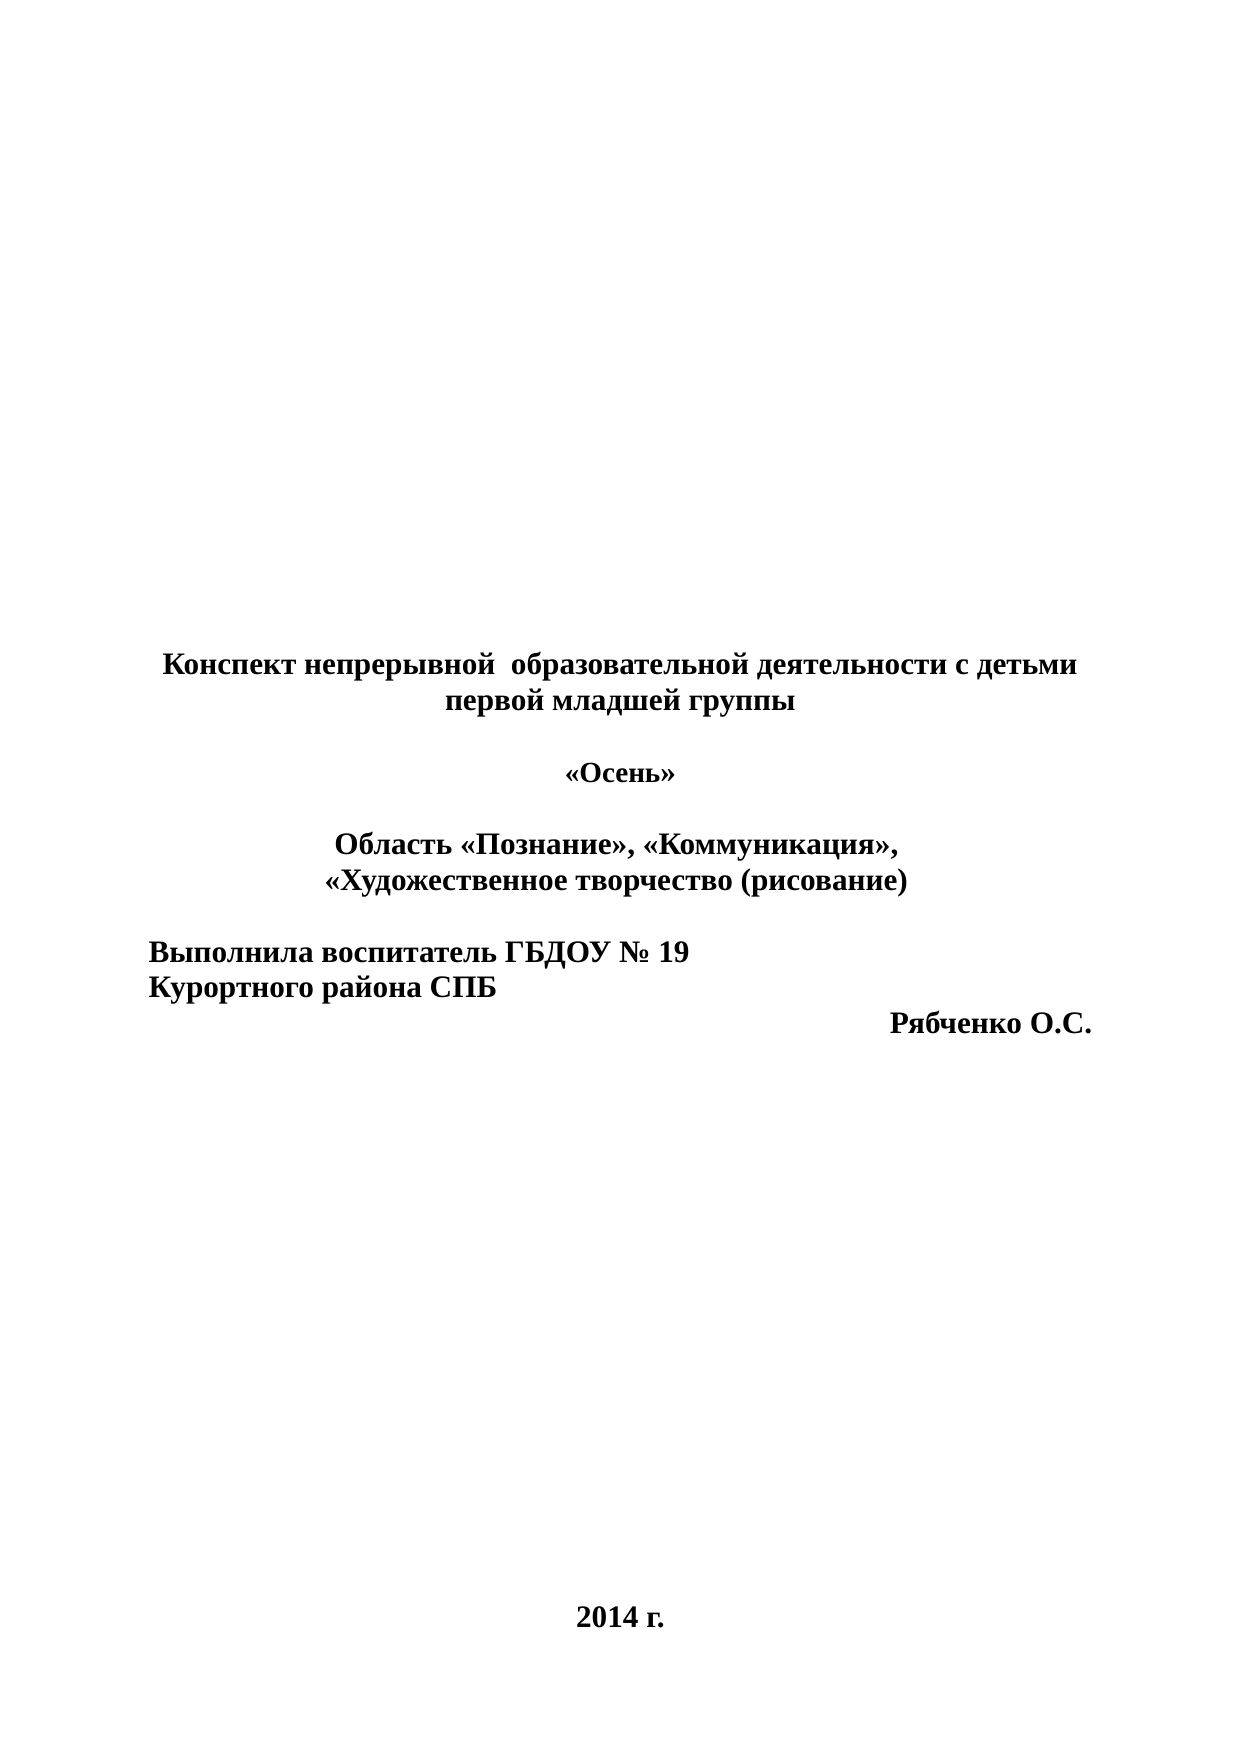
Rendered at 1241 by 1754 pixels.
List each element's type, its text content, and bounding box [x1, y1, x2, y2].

text 2014 г. [561, 1599, 679, 1634]
text Конспект непрерывной образовательной деятельности с детьми [148, 645, 1092, 681]
text Курортного района СПБ [148, 969, 1092, 1005]
text «Осень» [148, 753, 1092, 789]
text Область «Познание», «Коммуникация», [148, 825, 1092, 861]
text первой младшей группы [148, 681, 1092, 717]
text Рябченко О.С. [148, 1005, 1092, 1041]
text «Художественное творчество (рисование) [148, 861, 1092, 897]
text Выполнила воспитатель ГБДОУ № 19 [148, 933, 1092, 969]
